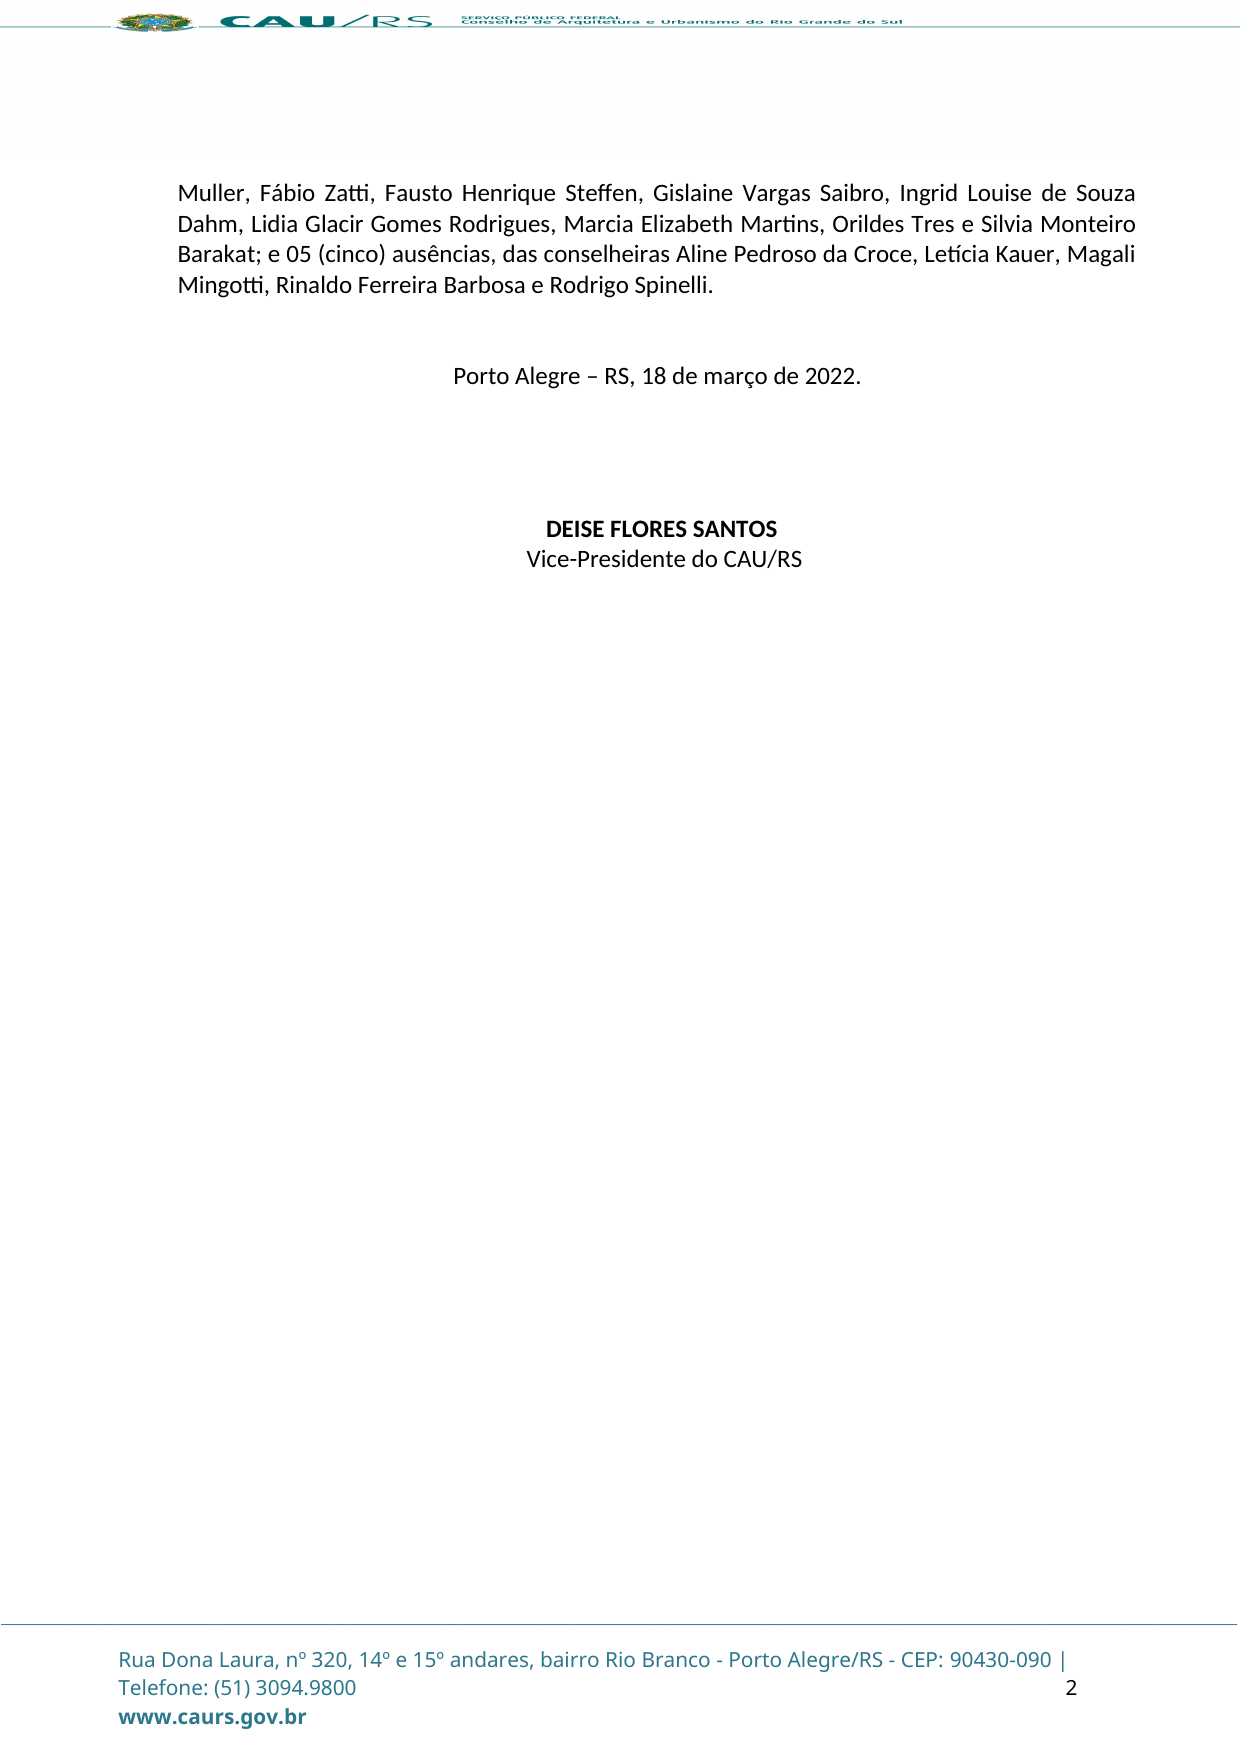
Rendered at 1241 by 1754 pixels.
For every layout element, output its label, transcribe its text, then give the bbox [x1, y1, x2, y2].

text Vice-Presidente do CAU/RS [177, 543, 1152, 603]
text Muller, Fábio Zatti, Fausto Henrique Steffen, Gislaine Vargas Saibro, Ingrid Louise de Souza Dahm, Lidia Glacir Gomes Rodrigues, Marcia Elizabeth Martins, Orildes Tres e Silvia Monteiro Barakat; e 05 (cinco) ausências, das conselheiras Aline Pedroso da Croce, Letícia Kauer, Magali Mingotti, Rinaldo Ferreira Barbosa e Rodrigo Spinelli. [177, 177, 1138, 299]
text DEISE FLORES SANTOS [177, 513, 1152, 543]
list Porto Alegre – RS, 18 de março de 2022. [177, 360, 1138, 391]
